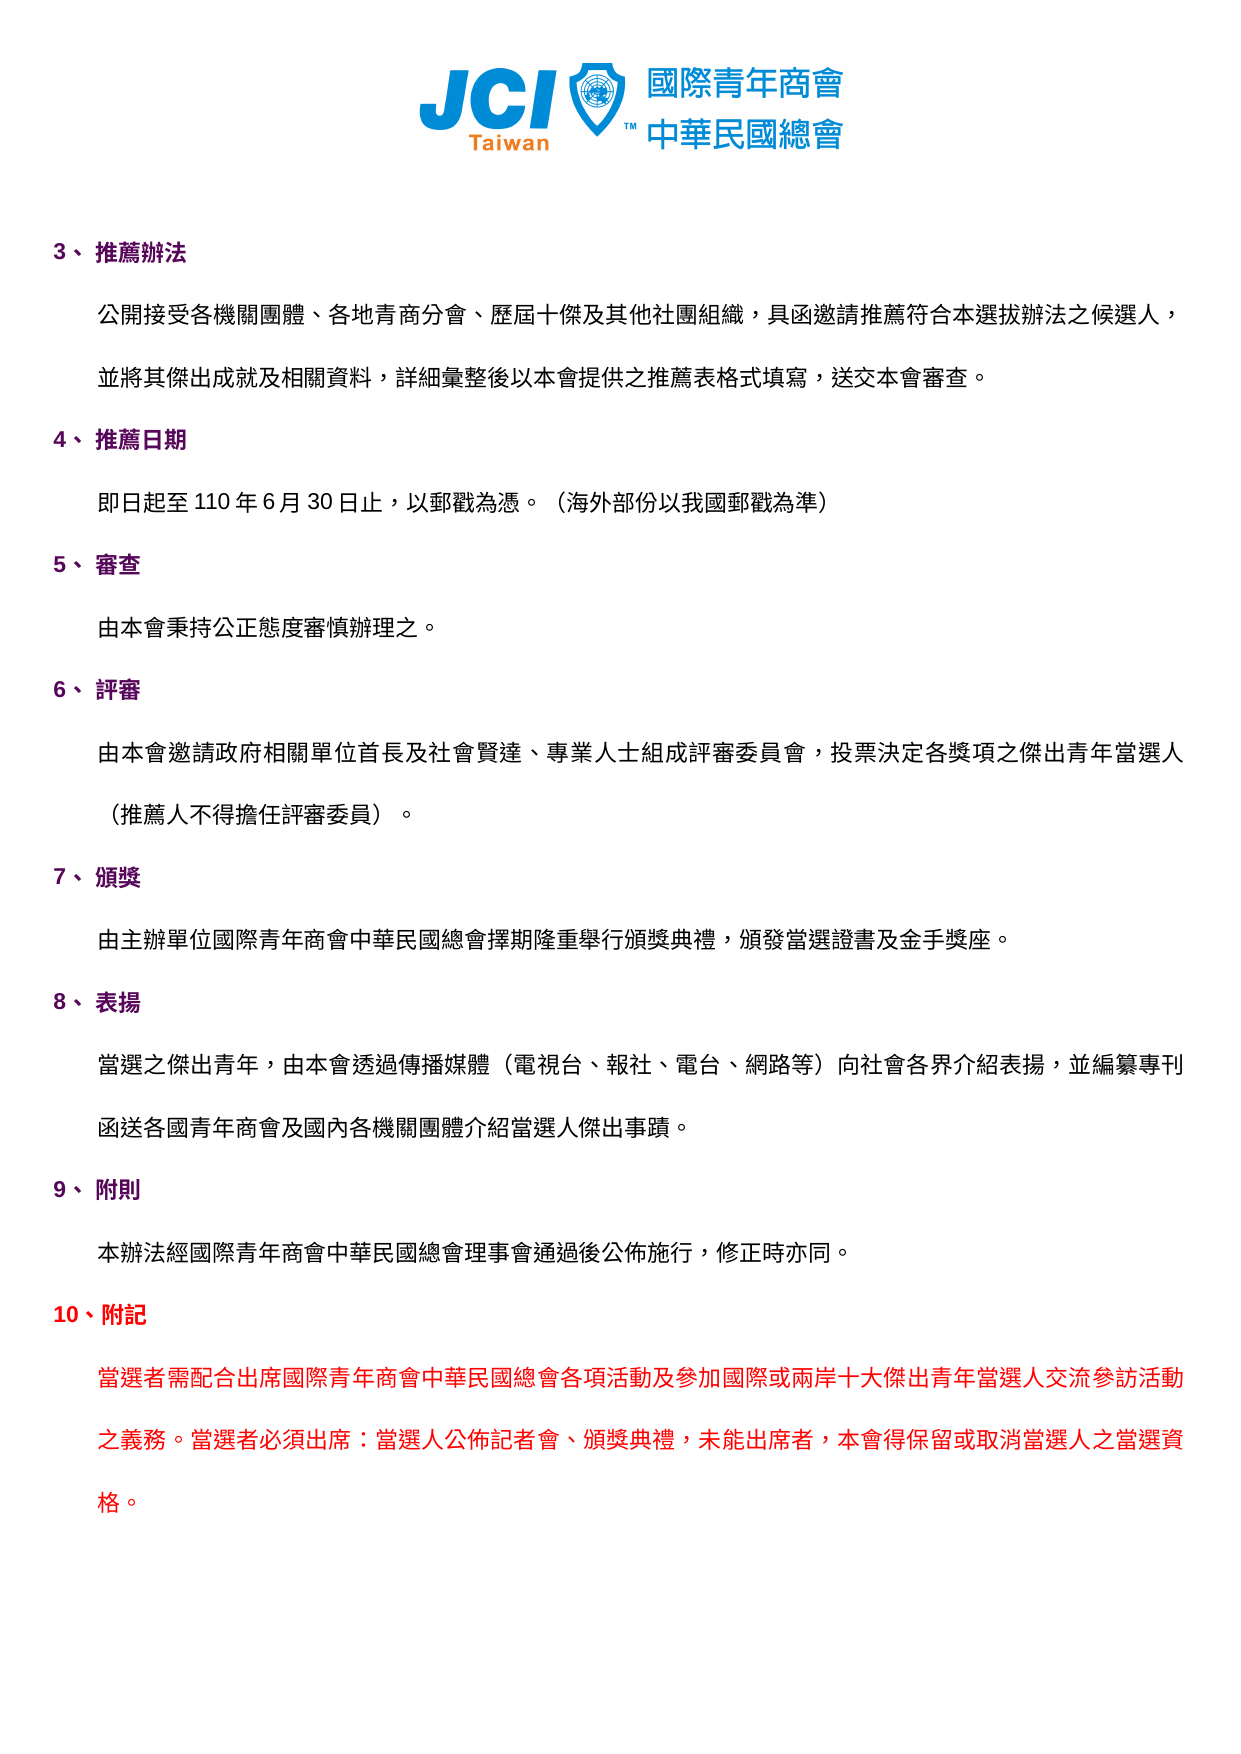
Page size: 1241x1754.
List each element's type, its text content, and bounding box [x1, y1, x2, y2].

text 當選者需配合出席國際青年商會中華民國總會各項活動及參加國際或兩岸十大傑出青年當選人交流參訪活動之義務。當選者必須出席：當選人公佈記者會、頒獎典禮，未能出席者，本會得保留或取消當選人之當選資格。 [97, 1335, 1187, 1522]
text 由主辦單位國際青年商會中華民國總會擇期隆重舉行頒獎典禮，頒發當選證書及金手獎座。 [97, 897, 1187, 960]
text 本辦法經國際青年商會中華民國總會理事會通過後公佈施行，修正時亦同。 [97, 1210, 1187, 1272]
list 評審 [53, 647, 1187, 710]
list 附記 [53, 1272, 1187, 1335]
list 頒獎 [53, 835, 1187, 897]
text 由本會邀請政府相關單位首長及社會賢達、專業人士組成評審委員會，投票決定各獎項之傑出青年當選人（推薦人不得擔任評審委員）。 [97, 710, 1187, 835]
text 即日起至110年6月30日止，以郵戳為憑。（海外部份以我國郵戳為準） [97, 460, 1187, 522]
text 公開接受各機關團體、各地青商分會、歷屆十傑及其他社團組織，具函邀請推薦符合本選拔辦法之候選人，並將其傑出成就及相關資料，詳細彙整後以本會提供之推薦表格式填寫，送交本會審查。 [97, 272, 1187, 397]
list 審查 [53, 522, 1187, 585]
list 附則 [53, 1147, 1187, 1210]
list 推薦日期 [53, 397, 1187, 460]
list 表揚 [53, 960, 1187, 1022]
list 推薦辦法 [53, 210, 1187, 272]
text 當選之傑出青年，由本會透過傳播媒體（電視台、報社、電台、網路等）向社會各界介紹表揚，並編纂專刊函送各國青年商會及國內各機關團體介紹當選人傑出事蹟。 [97, 1022, 1187, 1147]
text 由本會秉持公正態度審慎辦理之。 [97, 585, 1187, 647]
